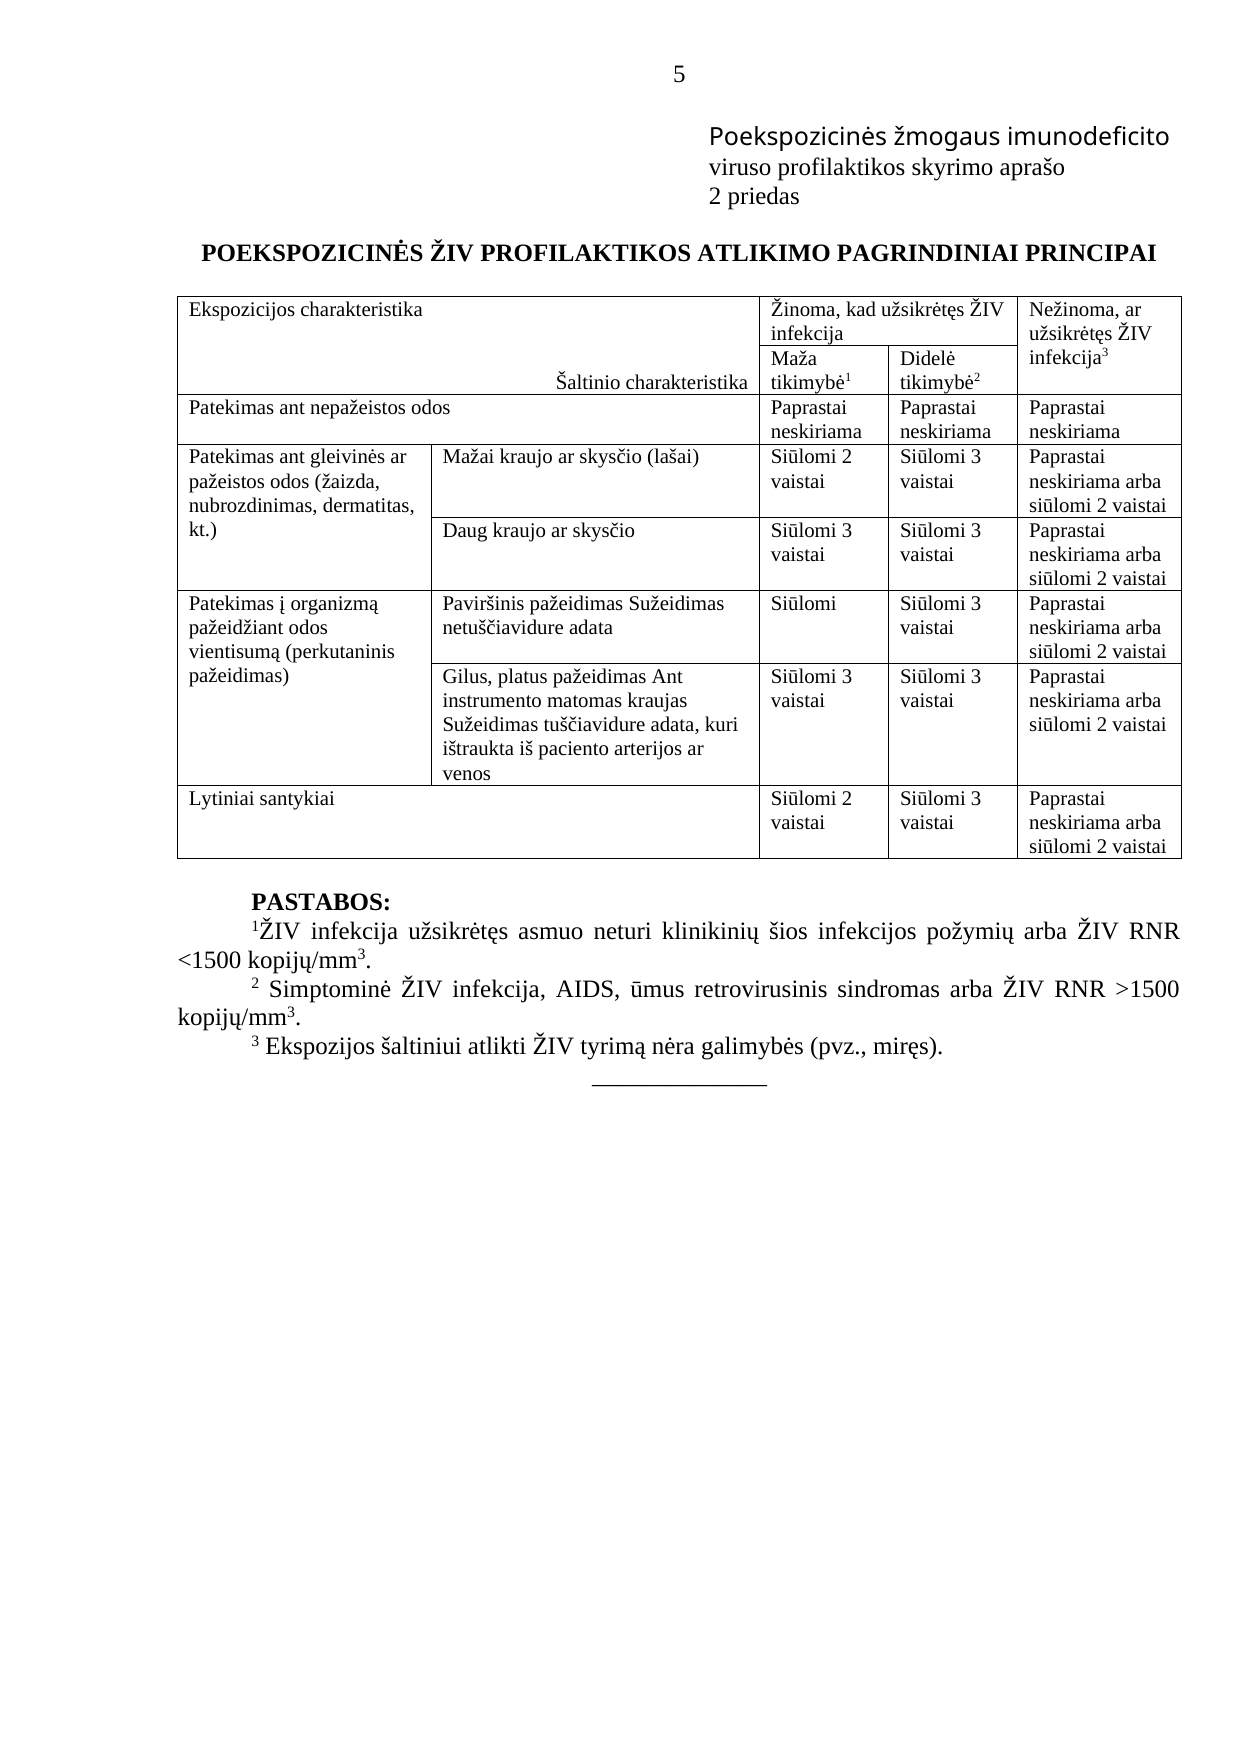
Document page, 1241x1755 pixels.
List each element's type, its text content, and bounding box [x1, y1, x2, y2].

table_cell Paprastai neskiriama arba siūlomi 2 vaistai [1018, 664, 1181, 784]
table_cell Paprastai neskiriama [760, 395, 888, 443]
table_cell Paviršinis pažeidimas Sužeidimas netuščiavidure adata [432, 591, 759, 663]
text 1ŽIV infekcija užsikrėtęs asmuo neturi klinikinių šios infekcijos požymių arba ŽIV RNR <1500 kopijų/mm3. [177, 916, 1181, 974]
table_cell Siūlomi 2 vaistai [760, 445, 888, 517]
table_cell Siūlomi 3 vaistai [889, 786, 1017, 858]
table_cell Siūlomi 3 vaistai [889, 518, 1017, 590]
text 2 priedas [177, 181, 1181, 210]
table_cell Siūlomi 3 vaistai [889, 591, 1017, 663]
table_cell Siūlomi 3 vaistai [889, 664, 1017, 784]
table_cell Paprastai neskiriama [1018, 395, 1181, 443]
table_cell Patekimas ant gleivinės ar pažeistos odos (žaizda, nubrozdinimas, dermatitas, kt.) [178, 445, 431, 590]
table_cell Paprastai neskiriama arba siūlomi 2 vaistai [1018, 445, 1181, 517]
table_header Žinoma, kad užsikrėtęs ŽIV infekcija [760, 297, 1017, 345]
text PASTABOS: [177, 887, 1181, 916]
table_header Nežinoma, ar užsikrėtęs ŽIV infekcija3 [1018, 297, 1181, 394]
text viruso profilaktikos skyrimo aprašo [177, 152, 1181, 181]
text Poekspozicinės žmogaus imunodeficito [709, 118, 1181, 152]
table_cell Patekimas ant nepažeistos odos [178, 395, 759, 443]
table_cell Siūlomi 3 vaistai [760, 518, 888, 590]
text ______________ [177, 1060, 1181, 1089]
table_cell Lytiniai santykiai [178, 786, 759, 858]
table_cell Paprastai neskiriama [889, 395, 1017, 443]
table_cell Mažai kraujo ar skysčio (lašai) [432, 445, 759, 517]
table_cell Paprastai neskiriama arba siūlomi 2 vaistai [1018, 786, 1181, 858]
table_cell Siūlomi 2 vaistai [760, 786, 888, 858]
table_cell Siūlomi 3 vaistai [760, 664, 888, 784]
table_cell Siūlomi [760, 591, 888, 663]
text 3 Ekspozijos šaltiniui atlikti ŽIV tyrimą nėra galimybės (pvz., miręs). [177, 1031, 1181, 1060]
table_cell Patekimas į organizmą pažeidžiant odos vientisumą (perkutaninis pažeidimas) [178, 591, 431, 784]
table_cell Paprastai neskiriama arba siūlomi 2 vaistai [1018, 591, 1181, 663]
table_header Ekspozicijos charakteristika [178, 297, 759, 345]
table_cell Siūlomi 3 vaistai [889, 445, 1017, 517]
table_cell Gilus, platus pažeidimas Ant instrumento matomas kraujas Sužeidimas tuščiavidure adata, kuri ištraukta iš paciento arterijos ar venos [432, 664, 759, 784]
text POEKSPOZICINĖS ŽIV PROFILAKTIKOS ATLIKIMO PAGRINDINIAI PRINCIPAI [177, 238, 1181, 267]
table_cell Šaltinio charakteristika [178, 345, 759, 394]
table_cell Daug kraujo ar skysčio [432, 518, 759, 590]
text 2 Simptominė ŽIV infekcija, AIDS, ūmus retrovirusinis sindromas arba ŽIV RNR >1500 kopijų/mm3. [177, 974, 1181, 1031]
table_cell Didelė tikimybė2 [889, 346, 1017, 394]
table_cell Maža tikimybė1 [760, 346, 888, 394]
table_cell Paprastai neskiriama arba siūlomi 2 vaistai [1018, 518, 1181, 590]
